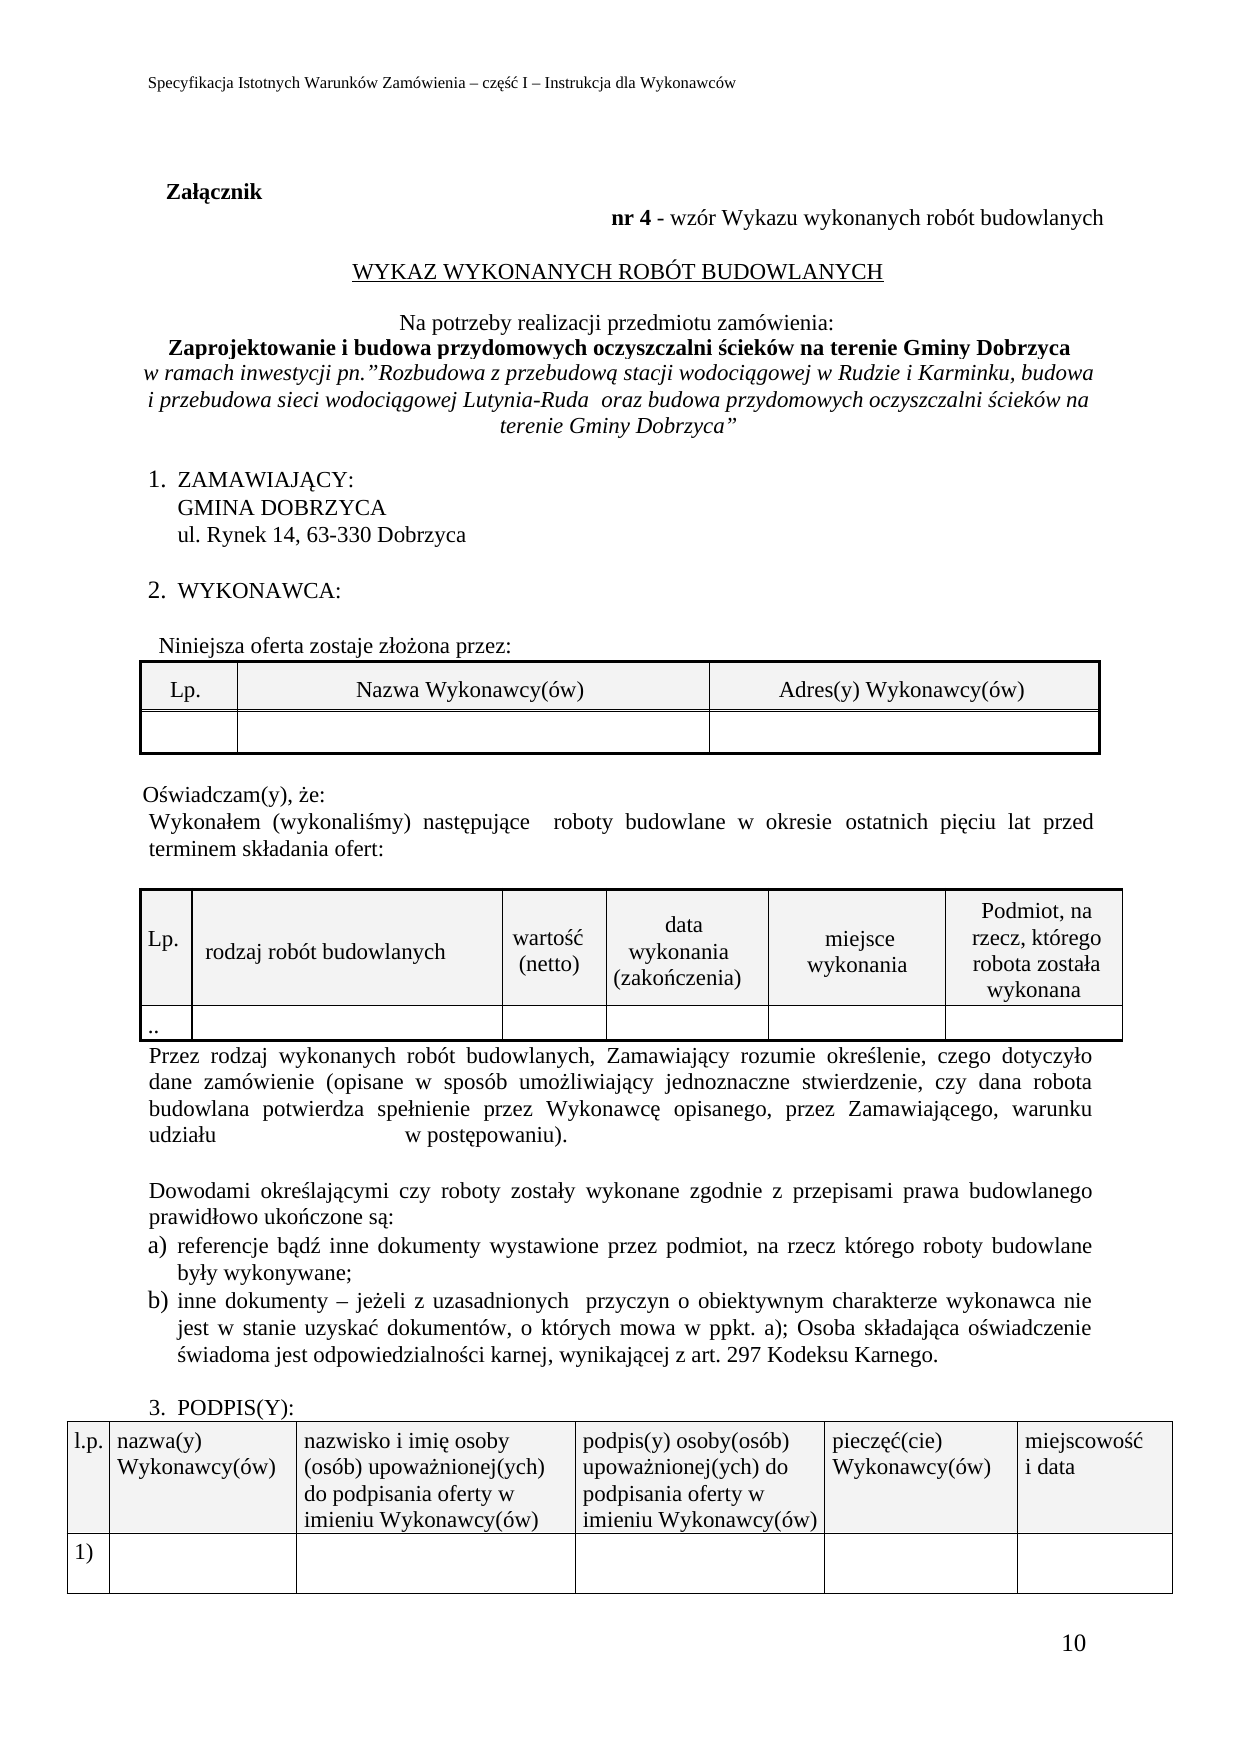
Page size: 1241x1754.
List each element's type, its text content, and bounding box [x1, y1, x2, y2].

table_header miejscowość i data [1018, 1422, 1172, 1532]
table_cell [142, 712, 237, 752]
text Załącznik nr 4 - wzór Wykazu wykonanych robót budowlanych [149, 178, 1110, 230]
list referencje bądź inne dokumenty wystawione przez podmiot, na rzecz którego roboty budowlane były wykonywane; [148, 1230, 1094, 1285]
table_header pieczęć(cie) Wykonawcy(ów) [825, 1422, 1017, 1532]
list WYKONAWCA: [148, 575, 1110, 604]
table_cell [576, 1534, 824, 1593]
text WYKAZ WYKONANYCH ROBÓT BUDOWLANYCH [119, 258, 1122, 284]
table_cell [607, 1006, 768, 1039]
table_header nazwa(y) Wykonawcy(ów) [110, 1422, 296, 1532]
table_header Podmiot, na rzecz, którego robota została wykonana [946, 891, 1122, 1005]
text Oświadczam(y), że: [119, 781, 1121, 808]
list inne dokumenty – jeżeli z uzasadnionych przyczyn o obiektywnym charakterze wykonawca nie jest w stanie uzyskać dokumentów, o których mowa w ppkt. a); Osoba składająca oświadczenie świadoma jest odpowiedzialności karnej, wynikającej z art. 297 Kodeksu Karnego. [148, 1286, 1094, 1367]
text GMINA DOBRZYCA [177, 494, 1110, 521]
text Przez rodzaj wykonanych robót budowlanych, Zamawiający rozumie określenie, czego dotyczyło dane zamówienie (opisane w sposób umożliwiający jednoznaczne stwierdzenie, czy dana robota budowlana potwierdza spełnienie przez Wykonawcę opisanego, przez Zamawiającego, warunku udziału w postępowaniu). [149, 1042, 1094, 1147]
table_header miejsce wykonania [769, 891, 945, 1005]
text w ramach inwestycji pn.”Rozbudowa z przebudową stacji wodociągowej w Rudzie i Karminku, budowa i przebudowa sieci wodociągowej Lutynia-Ruda oraz budowa przydomowych oczyszczalni ścieków na terenie Gminy Dobrzyca” [117, 361, 1122, 438]
table_cell [710, 712, 1098, 752]
table_cell [769, 1006, 945, 1039]
table_header Lp. [142, 663, 237, 709]
table_header rodzaj robót budowlanych [193, 891, 502, 1005]
table_cell .. [142, 1006, 191, 1039]
table_cell [503, 1006, 606, 1039]
text Na potrzeby realizacji przedmiotu zamówienia: [117, 311, 1122, 336]
text Zaprojektowanie i budowa przydomowych oczyszczalni ścieków na terenie Gminy Dobrzyca [117, 336, 1122, 361]
table_header Adres(y) Wykonawcy(ów) [710, 663, 1098, 709]
table_cell 1) [68, 1534, 109, 1593]
table_cell [238, 712, 709, 752]
table_header wartość (netto) [503, 891, 606, 1005]
table_header Lp. [142, 891, 191, 1005]
text ul. Rynek 14, 63-330 Dobrzyca [177, 522, 1110, 548]
text 3. PODPIS(Y): [149, 1394, 1110, 1420]
text Wykonałem (wykonaliśmy) następujące roboty budowlane w okresie ostatnich pięciu lat przed terminem składania ofert: [149, 808, 1094, 861]
table_cell [110, 1534, 296, 1593]
table_header podpis(y) osoby(osób) upoważnionej(ych) do podpisania oferty w imieniu Wykonawcy(ów) [576, 1422, 824, 1532]
list ZAMAWIAJĄCY: [148, 464, 1110, 493]
table_cell [825, 1534, 1017, 1593]
table_header data wykonania (zakończenia) [607, 891, 768, 1005]
table_cell [1018, 1534, 1172, 1593]
table_header l.p. [68, 1422, 109, 1532]
table_header nazwisko i imię osoby (osób) upoważnionej(ych) do podpisania oferty w imieniu Wykonawcy(ów) [297, 1422, 575, 1532]
table_header Nazwa Wykonawcy(ów) [238, 663, 709, 709]
table_cell [193, 1006, 502, 1039]
text Niniejsza oferta zostaje złożona przez: [117, 631, 1122, 659]
table_cell [297, 1534, 575, 1593]
text Dowodami określającymi czy roboty zostały wykonane zgodnie z przepisami prawa budowlanego prawidłowo ukończone są: [149, 1177, 1094, 1229]
table_cell [946, 1006, 1122, 1039]
